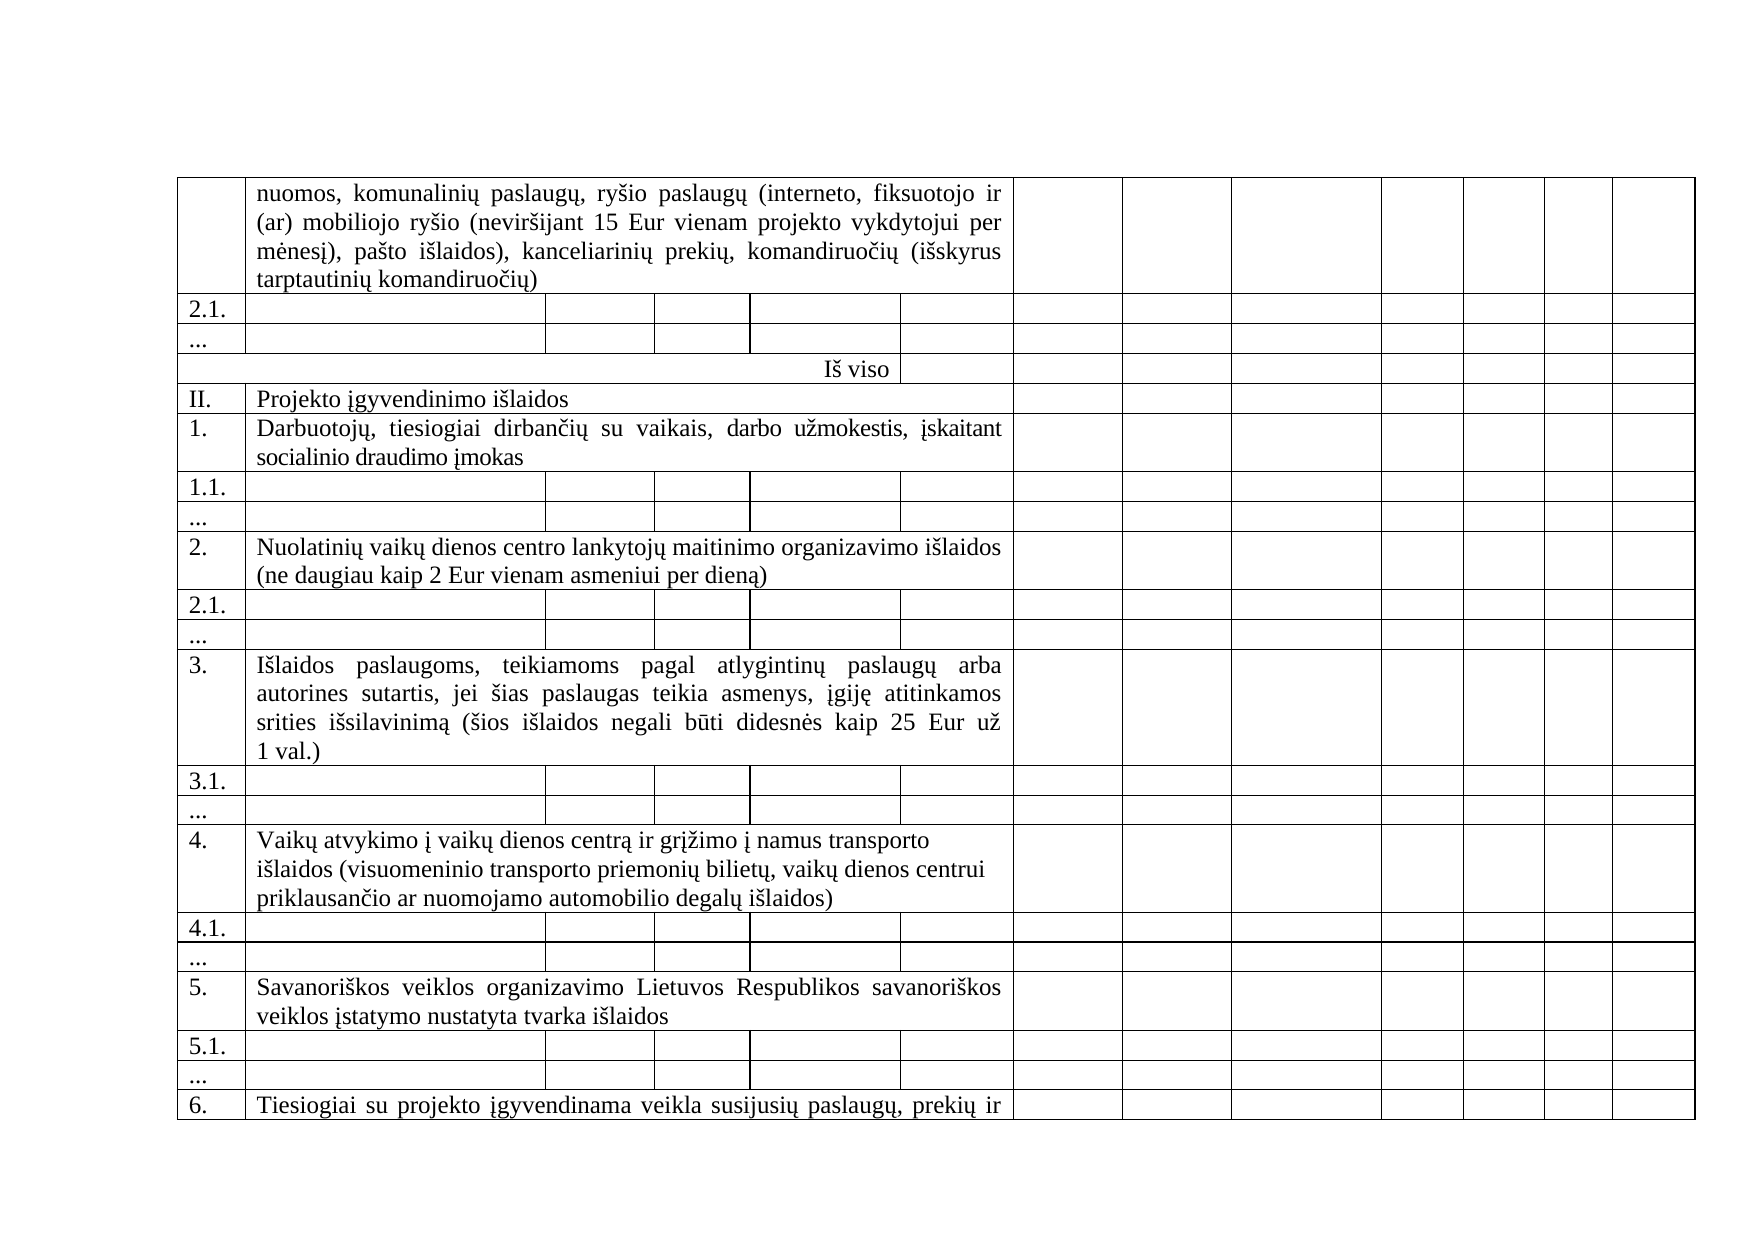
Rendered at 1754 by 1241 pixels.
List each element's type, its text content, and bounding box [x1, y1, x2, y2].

table_cell [1382, 796, 1463, 824]
table_cell [1123, 294, 1231, 323]
table_cell [1382, 943, 1463, 971]
table_cell [1232, 354, 1381, 383]
table_cell [1545, 766, 1612, 794]
table_cell [1014, 972, 1122, 1030]
table_cell [1014, 354, 1122, 383]
table_cell [1613, 590, 1694, 619]
table_cell [1464, 384, 1544, 412]
table_cell [1014, 324, 1122, 353]
table_cell [1464, 943, 1544, 971]
table_cell [1014, 532, 1122, 589]
table_cell [1464, 972, 1544, 1030]
table_cell [1464, 178, 1544, 293]
table_cell [1545, 502, 1612, 531]
table_cell [655, 502, 749, 531]
table_cell [751, 324, 900, 353]
table_cell [1613, 324, 1694, 353]
table_cell [655, 1061, 749, 1089]
table_cell 3.1. [178, 766, 245, 794]
table_cell [546, 472, 654, 501]
table_cell [1014, 414, 1122, 471]
table_cell [1613, 825, 1694, 912]
table_cell [1545, 650, 1612, 765]
table_cell [1232, 590, 1381, 619]
table_cell [1464, 1061, 1544, 1089]
table_cell [1232, 294, 1381, 323]
table_cell [1123, 532, 1231, 589]
table_cell [1613, 1031, 1694, 1059]
table_cell [1464, 620, 1544, 649]
table_cell [1545, 472, 1612, 501]
table_cell [1545, 913, 1612, 941]
table_cell [1382, 414, 1463, 471]
table_cell [1545, 324, 1612, 353]
table_cell [1123, 414, 1231, 471]
table_cell [1123, 590, 1231, 619]
table_cell [751, 294, 900, 323]
table_cell [901, 294, 1013, 323]
table_cell [1545, 294, 1612, 323]
table_cell [1545, 414, 1612, 471]
table_cell [1613, 354, 1694, 383]
table_cell [1464, 796, 1544, 824]
table_cell [1613, 472, 1694, 501]
table_cell [1464, 324, 1544, 353]
table_cell [1382, 178, 1463, 293]
table_cell [1123, 354, 1231, 383]
table_cell [1014, 943, 1122, 971]
table_cell [901, 796, 1013, 824]
table_cell [1613, 294, 1694, 323]
table_cell [1464, 913, 1544, 941]
table_cell [1613, 796, 1694, 824]
table_cell 4.1. [178, 913, 245, 941]
table_cell [1464, 825, 1544, 912]
table_cell [1545, 796, 1612, 824]
table_cell [1232, 532, 1381, 589]
table_cell [1382, 294, 1463, 323]
table_cell [1123, 620, 1231, 649]
table_cell [1382, 766, 1463, 794]
table_cell [246, 1031, 545, 1059]
table_cell [1123, 472, 1231, 501]
table_cell [546, 1031, 654, 1059]
table_cell ... [178, 796, 245, 824]
table_cell [1464, 650, 1544, 765]
table_cell [1123, 1090, 1231, 1119]
table_cell [1613, 178, 1694, 293]
table_cell [1014, 825, 1122, 912]
table_cell [1545, 620, 1612, 649]
table_cell [1232, 825, 1381, 912]
table_cell [655, 943, 749, 971]
table_cell [751, 943, 900, 971]
table_cell [1545, 1061, 1612, 1089]
table_cell ... [178, 502, 245, 531]
table_cell [655, 796, 749, 824]
table_cell Projekto įgyvendinimo išlaidos [246, 384, 1013, 412]
table_cell [901, 472, 1013, 501]
table_cell [1464, 532, 1544, 589]
table_cell [1014, 913, 1122, 941]
table_cell [1232, 943, 1381, 971]
table_cell [1613, 502, 1694, 531]
table_cell [751, 620, 900, 649]
table_cell [246, 913, 545, 941]
table_cell [751, 766, 900, 794]
table_cell [1382, 1090, 1463, 1119]
table_cell [901, 1031, 1013, 1059]
table_cell [655, 766, 749, 794]
table_cell [1613, 913, 1694, 941]
table_cell 3. [178, 650, 245, 765]
table_cell [246, 590, 545, 619]
table_cell [246, 766, 545, 794]
table_cell [655, 620, 749, 649]
table_cell ... [178, 1061, 245, 1089]
table_cell [1232, 502, 1381, 531]
table_cell [1232, 972, 1381, 1030]
table_cell [1464, 502, 1544, 531]
table_cell [1464, 414, 1544, 471]
table_cell [1545, 825, 1612, 912]
table_cell [1232, 178, 1381, 293]
table_cell [246, 796, 545, 824]
table_cell ... [178, 943, 245, 971]
table_cell [246, 943, 545, 971]
table_cell [1123, 502, 1231, 531]
table_cell 5.1. [178, 1031, 245, 1059]
table_cell [1613, 620, 1694, 649]
table_cell [246, 1061, 545, 1089]
table_cell [1014, 294, 1122, 323]
table_cell [1545, 178, 1612, 293]
table_cell [546, 590, 654, 619]
table_cell ... [178, 620, 245, 649]
table_cell [901, 913, 1013, 941]
table_cell [1382, 650, 1463, 765]
table_cell [1545, 1031, 1612, 1059]
table_cell [246, 294, 545, 323]
table_cell [751, 796, 900, 824]
table_cell [546, 766, 654, 794]
table_cell [1382, 1031, 1463, 1059]
table_cell [1232, 324, 1381, 353]
table_cell [1382, 354, 1463, 383]
table_cell [1613, 650, 1694, 765]
table_cell [901, 943, 1013, 971]
table_cell [1123, 384, 1231, 412]
table_cell [1613, 766, 1694, 794]
table_cell [1232, 913, 1381, 941]
table_cell [1464, 294, 1544, 323]
table_cell [1613, 414, 1694, 471]
table_cell [1232, 650, 1381, 765]
table_cell [751, 472, 900, 501]
table_cell [1014, 1061, 1122, 1089]
table_cell [901, 354, 1013, 383]
table_cell [901, 620, 1013, 649]
table_cell [1232, 414, 1381, 471]
table_cell [1123, 825, 1231, 912]
table_cell [1382, 825, 1463, 912]
table_cell II. [178, 384, 245, 412]
table_cell 2.1. [178, 294, 245, 323]
table_cell [751, 1061, 900, 1089]
table_cell [246, 620, 545, 649]
table_cell Išlaidos paslaugoms, teikiamoms pagal atlygintinų paslaugų arba autorines sutartis, jei šias paslaugas teikia asmenys, įgiję atitinkamos srities išsilavinimą (šios išlaidos negali būti didesnės kaip 25 Eur už 1 val.) [246, 650, 1013, 765]
table_cell [901, 766, 1013, 794]
table_cell [1464, 1031, 1544, 1059]
table_cell [1613, 943, 1694, 971]
table_cell [1123, 913, 1231, 941]
table_cell [1382, 472, 1463, 501]
table_cell nuomos, komunalinių paslaugų, ryšio paslaugų (interneto, fiksuotojo ir (ar) mobiliojo ryšio (neviršijant 15 Eur vienam projekto vykdytojui per mėnesį), pašto išlaidos), kanceliarinių prekių, komandiruočių (išskyrus tarptautinių komandiruočių) [246, 178, 1013, 293]
table_cell [1232, 796, 1381, 824]
table_cell [1123, 178, 1231, 293]
table_cell [1232, 1031, 1381, 1059]
table_cell [1123, 943, 1231, 971]
table_cell [1014, 1031, 1122, 1059]
table_cell 1.1. [178, 472, 245, 501]
table_cell [655, 590, 749, 619]
table_cell [901, 590, 1013, 619]
table_cell [1123, 650, 1231, 765]
table_cell Vaikų atvykimo į vaikų dienos centrą ir grįžimo į namus transporto išlaidos (visuomeninio transporto priemonių bilietų, vaikų dienos centrui priklausančio ar nuomojamo automobilio degalų išlaidos) [246, 825, 1013, 912]
table_cell [546, 796, 654, 824]
table_cell [1613, 1090, 1694, 1119]
table_cell 4. [178, 825, 245, 912]
table_cell [751, 502, 900, 531]
table_cell [1232, 620, 1381, 649]
table_cell [1464, 1090, 1544, 1119]
table_cell [1014, 384, 1122, 412]
table_cell [1014, 620, 1122, 649]
table_cell [1613, 384, 1694, 412]
table_cell 2.1. [178, 590, 245, 619]
table_cell 1. [178, 414, 245, 471]
table_cell [1382, 620, 1463, 649]
table_cell [1014, 1090, 1122, 1119]
table_cell [1545, 354, 1612, 383]
table_cell [1123, 972, 1231, 1030]
table_cell [178, 178, 245, 293]
table_cell [901, 324, 1013, 353]
table_cell Darbuotojų, tiesiogiai dirbančių su vaikais, darbo užmokestis, įskaitant socialinio draudimo įmokas [246, 414, 1013, 471]
table_cell [655, 472, 749, 501]
table_cell [1464, 354, 1544, 383]
table_cell [1232, 1061, 1381, 1089]
table_cell [1232, 472, 1381, 501]
table_cell [751, 913, 900, 941]
table_cell [1382, 590, 1463, 619]
table_cell ... [178, 324, 245, 353]
table_cell 6. [178, 1090, 245, 1119]
table_cell [1123, 766, 1231, 794]
table_cell [546, 1061, 654, 1089]
table_cell [546, 913, 654, 941]
table_cell [1545, 532, 1612, 589]
table_cell [546, 943, 654, 971]
table_cell [1382, 532, 1463, 589]
table_cell [1014, 178, 1122, 293]
table_cell [546, 294, 654, 323]
table_cell [1123, 1061, 1231, 1089]
table_cell Savanoriškos veiklos organizavimo Lietuvos Respublikos savanoriškos veiklos įstatymo nustatyta tvarka išlaidos [246, 972, 1013, 1030]
table_cell 2. [178, 532, 245, 589]
table_cell [1382, 324, 1463, 353]
table_cell [1545, 590, 1612, 619]
table_cell [1545, 1090, 1612, 1119]
table_cell 5. [178, 972, 245, 1030]
table_cell [1014, 766, 1122, 794]
table_cell [1382, 1061, 1463, 1089]
table_cell [1123, 1031, 1231, 1059]
table_cell [546, 502, 654, 531]
table_cell [546, 324, 654, 353]
table_cell [1464, 590, 1544, 619]
table_cell [655, 294, 749, 323]
table_cell [751, 1031, 900, 1059]
table_cell [1014, 796, 1122, 824]
table_cell [1232, 766, 1381, 794]
table_cell [1545, 384, 1612, 412]
table_cell [1123, 324, 1231, 353]
table_cell [655, 913, 749, 941]
table_cell [246, 502, 545, 531]
table_cell [1382, 384, 1463, 412]
table_cell [1014, 650, 1122, 765]
table_cell [901, 1061, 1013, 1089]
table_cell [1382, 913, 1463, 941]
table_cell Tiesiogiai su projekto įgyvendinama veikla susijusių paslaugų, prekių ir [246, 1090, 1013, 1119]
table_cell [246, 472, 545, 501]
table_cell [1464, 472, 1544, 501]
table_cell [546, 620, 654, 649]
table_cell [1232, 1090, 1381, 1119]
table_cell [655, 324, 749, 353]
table_cell [1545, 972, 1612, 1030]
table_cell [1613, 972, 1694, 1030]
table_cell Nuolatinių vaikų dienos centro lankytojų maitinimo organizavimo išlaidos (ne daugiau kaip 2 Eur vienam asmeniui per dieną) [246, 532, 1013, 589]
table_cell [1545, 943, 1612, 971]
table_cell [1014, 472, 1122, 501]
table_cell [1014, 502, 1122, 531]
table_cell Iš viso [178, 354, 900, 383]
table_cell [1613, 532, 1694, 589]
table_cell [1014, 590, 1122, 619]
table_cell [1123, 796, 1231, 824]
table_cell [1613, 1061, 1694, 1089]
table_cell [751, 590, 900, 619]
table_cell [1464, 766, 1544, 794]
table_cell [1382, 502, 1463, 531]
table_cell [901, 502, 1013, 531]
table_cell [655, 1031, 749, 1059]
table_cell [1382, 972, 1463, 1030]
table_cell [1232, 384, 1381, 412]
table_cell [246, 324, 545, 353]
